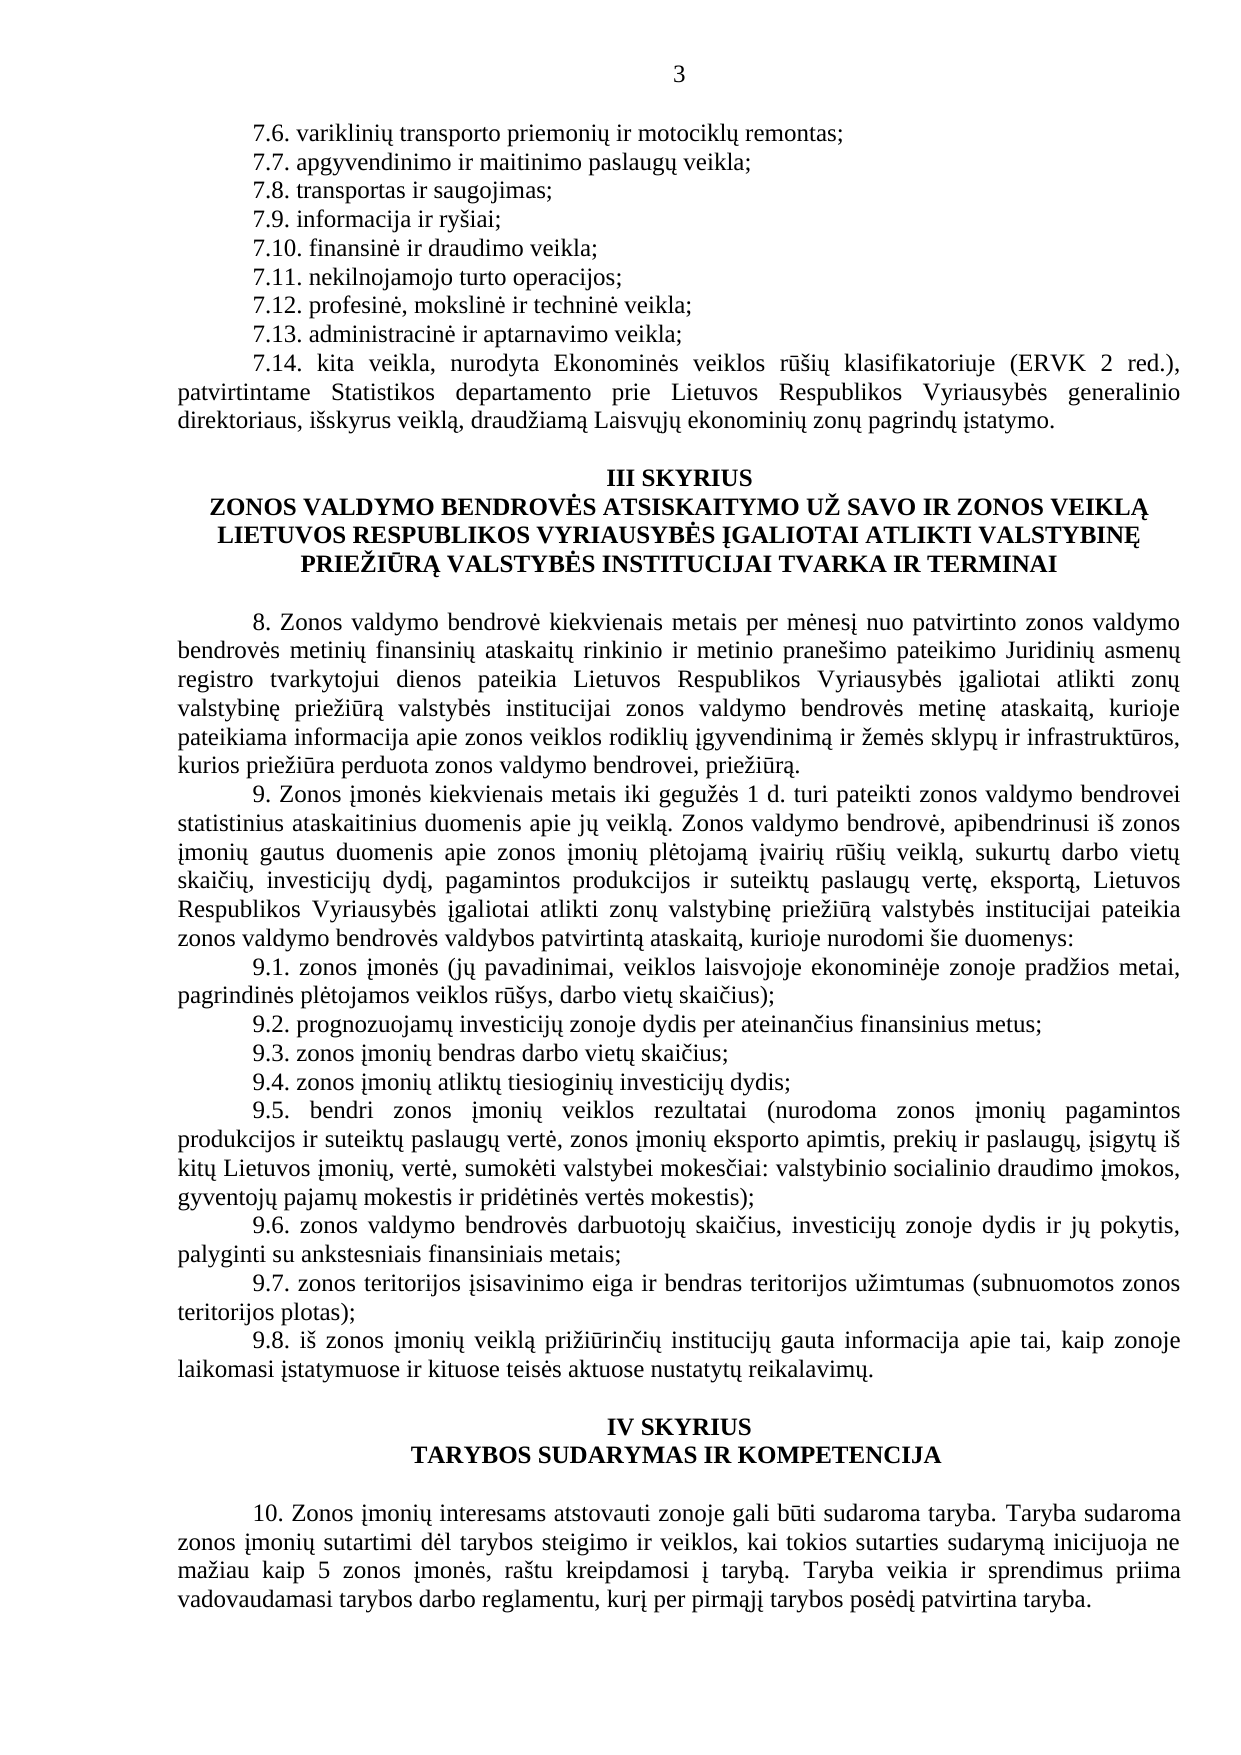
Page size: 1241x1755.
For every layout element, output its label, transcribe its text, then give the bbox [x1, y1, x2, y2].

text 9.1. zonos įmonės (jų pavadinimai, veiklos laisvojoje ekonominėje zonoje pradžios metai, pagrindinės plėtojamos veiklos rūšys, darbo vietų skaičius); [177, 952, 1181, 1009]
text 7.12. profesinė, mokslinė ir techninė veikla; [177, 291, 1181, 319]
text 8. Zonos valdymo bendrovė kiekvienais metais per mėnesį nuo patvirtinto zonos valdymo bendrovės metinių finansinių ataskaitų rinkinio ir metinio pranešimo pateikimo Juridinių asmenų registro tvarkytojui dienos pateikia Lietuvos Respublikos Vyriausybės įgaliotai atlikti zonų valstybinę priežiūrą valstybės institucijai zonos valdymo bendrovės metinę ataskaitą, kurioje pateikiama informacija apie zonos veiklos rodiklių įgyvendinimą ir žemės sklypų ir infrastruktūros, kurios priežiūra perduota zonos valdymo bendrovei, priežiūrą. [177, 607, 1181, 779]
text IV SKYRIUS [177, 1412, 1181, 1441]
text 9. Zonos įmonės kiekvienais metais iki gegužės 1 d. turi pateikti zonos valdymo bendrovei statistinius ataskaitinius duomenis apie jų veiklą. Zonos valdymo bendrovė, apibendrinusi iš zonos įmonių gautus duomenis apie zonos įmonių plėtojamą įvairių rūšių veiklą, sukurtų darbo vietų skaičių, investicijų dydį, pagamintos produkcijos ir suteiktų paslaugų vertę, eksportą, Lietuvos Respublikos Vyriausybės įgaliotai atlikti zonų valstybinę priežiūrą valstybės institucijai pateikia zonos valdymo bendrovės valdybos patvirtintą ataskaitą, kurioje nurodomi šie duomenys: [177, 779, 1181, 952]
text 10. Zonos įmonių interesams atstovauti zonoje gali būti sudaroma taryba. Taryba sudaroma zonos įmonių sutartimi dėl tarybos steigimo ir veiklos, kai tokios sutarties sudarymą inicijuoja ne mažiau kaip 5 zonos įmonės, raštu kreipdamosi į tarybą. Taryba veikia ir sprendimus priima vadovaudamasi tarybos darbo reglamentu, kurį per pirmąjį tarybos posėdį patvirtina taryba. [177, 1498, 1181, 1613]
text 7.10. finansinė ir draudimo veikla; [177, 233, 1181, 262]
text 7.14. kita veikla, nurodyta Ekonominės veiklos rūšių klasifikatoriuje (ERVK 2 red.), patvirtintame Statistikos departamento prie Lietuvos Respublikos Vyriausybės generalinio direktoriaus, išskyrus veiklą, draudžiamą Laisvųjų ekonominių zonų pagrindų įstatymo. [177, 348, 1181, 434]
text 7.9. informacija ir ryšiai; [177, 204, 1181, 233]
text TARYBOS SUDARYMAS IR KOMPETENCIJA [177, 1441, 1181, 1469]
text 9.3. zonos įmonių bendras darbo vietų skaičius; [177, 1038, 1181, 1067]
text 9.6. zonos valdymo bendrovės darbuotojų skaičius, investicijų zonoje dydis ir jų pokytis, palyginti su ankstesniais finansiniais metais; [177, 1211, 1181, 1268]
text 7.7. apgyvendinimo ir maitinimo paslaugų veikla; [177, 147, 1181, 176]
text 9.8. iš zonos įmonių veiklą prižiūrinčių institucijų gauta informacija apie tai, kaip zonoje laikomasi įstatymuose ir kituose teisės aktuose nustatytų reikalavimų. [177, 1326, 1181, 1383]
text 9.2. prognozuojamų investicijų zonoje dydis per ateinančius finansinius metus; [177, 1009, 1181, 1038]
text 7.11. nekilnojamojo turto operacijos; [177, 262, 1181, 291]
text 9.5. bendri zonos įmonių veiklos rezultatai (nurodoma zonos įmonių pagamintos produkcijos ir suteiktų paslaugų vertė, zonos įmonių eksporto apimtis, prekių ir paslaugų, įsigytų iš kitų Lietuvos įmonių, vertė, sumokėti valstybei mokesčiai: valstybinio socialinio draudimo įmokos, gyventojų pajamų mokestis ir pridėtinės vertės mokestis); [177, 1096, 1181, 1211]
text III SKYRIUS [177, 463, 1181, 492]
text ZONOS VALDYMO BENDROVĖS ATSISKAITYMO UŽ SAVO IR ZONOS VEIKLĄ LIETUVOS RESPUBLIKOS VYRIAUSYBĖS ĮGALIOTAI ATLIKTI VALSTYBINĘ PRIEŽIŪRĄ VALSTYBĖS INSTITUCIJAI TVARKA IR TERMINAI [177, 492, 1181, 578]
text 7.8. transportas ir saugojimas; [177, 176, 1181, 204]
text 7.13. administracinė ir aptarnavimo veikla; [177, 319, 1181, 348]
text 9.4. zonos įmonių atliktų tiesioginių investicijų dydis; [177, 1067, 1181, 1096]
text 9.7. zonos teritorijos įsisavinimo eiga ir bendras teritorijos užimtumas (subnuomotos zonos teritorijos plotas); [177, 1268, 1181, 1326]
text 7.6. variklinių transporto priemonių ir motociklų remontas; [177, 118, 1181, 147]
